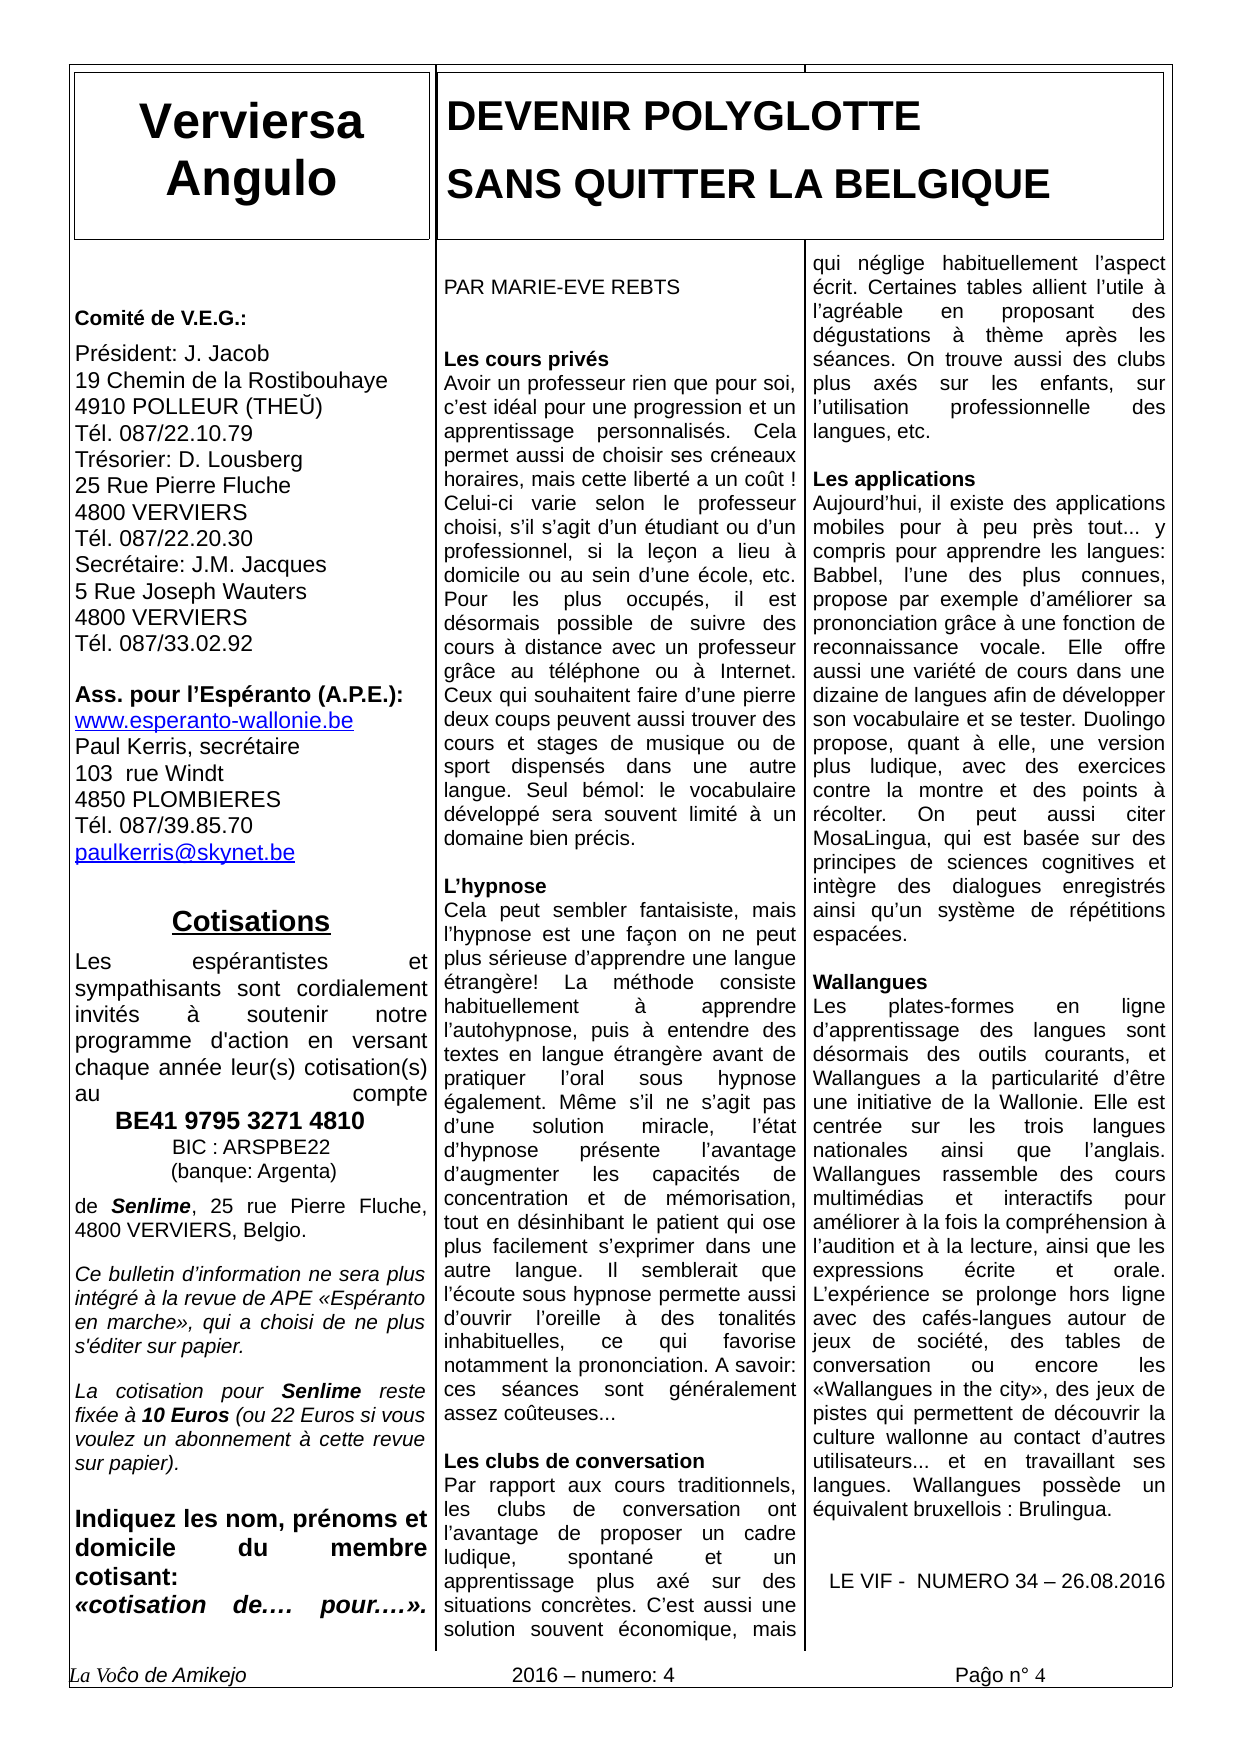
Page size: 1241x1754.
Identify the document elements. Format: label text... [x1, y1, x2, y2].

text La cotisation pour Senlime reste fixée à 10 Euros (ou 22 Euros si vous voulez un abonnement à cette revue sur papier). [74, 1379, 427, 1475]
text LE VIF - NUMERO 34 – 26.08.2016 [813, 1569, 1166, 1593]
text Ce bulletin d’information ne sera plus intégré à la revue de APE «Espéranto en marche», qui a choisi de ne plus s'éditer sur papier. [74, 1262, 427, 1358]
text Avoir un professeur rien que pour soi, c’est idéal pour une progression et un apprentissage personnalisés. Cela permet aussi de choisir ses créneaux horaires, mais cette liberté a un coût ! Celui-ci varie selon le professeur choisi, s’il s’agit d’un étudiant ou d’un professionnel, si la leçon a lieu à domicile ou au sein d’une école, etc. Pour les plus occupés, il est désormais possible de suivre des cours à distance avec un professeur grâce au téléphone ou à Internet. Ceux qui souhaitent faire d’une pierre deux coups peuvent aussi trouver des cours et stages de musique ou de sport dispensés dans une autre langue. Seul bémol: le vocabulaire développé sera souvent limité à un domaine bien précis. [443, 371, 797, 850]
text Trésorier: D. Lousberg 25 Rue Pierre Fluche 4800 VERVIERS Tél. 087/22.20.30 [74, 446, 427, 551]
text L’hypnose [443, 874, 797, 898]
text 103 rue Windt [74, 760, 427, 786]
text Paul Kerris, secrétaire [74, 733, 427, 760]
text Ass. pour l’Espéranto (A.P.E.): www.esperanto-wallonie.be [74, 681, 427, 733]
text Les espérantistes et sympathisants sont cordialement invités à soutenir notre programme d'action en versant chaque année leur(s) cotisation(s) au compte BE41 9795 3271 4810 [74, 948, 427, 1135]
text Indiquez les nom, prénoms et domicile du membre cotisant: «cotisation de.… pour.…». [74, 1504, 427, 1648]
text PAR MARIE-EVE REBTS [443, 275, 797, 299]
text Par rapport aux cours traditionnels, les clubs de conversation ont l’avantage de proposer un cadre ludique, spontané et un apprentissage plus axé sur des situations concrètes. C’est aussi une solution souvent économique, mais qui néglige habituellement l’aspect écrit. Certaines tables allient l’utile à l’agréable en proposant des dégustations à thème après les séances. On trouve aussi des clubs plus axés sur les enfants, sur l’utilisation professionnelle des langues, etc. [813, 65, 1166, 443]
text Aujourd’hui, il existe des applications mobiles pour à peu près tout... y compris pour apprendre les langues: Babbel, l’une des plus connues, propose par exemple d’améliorer sa prononciation grâce à une fonction de reconnaissance vocale. Elle offre aussi une variété de cours dans une dizaine de langues afin de développer son vocabulaire et se tester. Duolingo propose, quant à elle, une version plus ludique, avec des exercices contre la montre et des points à récolter. On peut aussi citer MosaLingua, qui est basée sur des principes de sciences cognitives et intègre des dialogues enregistrés ainsi qu’un système de répétitions espacées. [813, 491, 1166, 946]
text de Senlime, 25 rue Pierre Fluche, 4800 VERVIERS, Belgio. [74, 1193, 427, 1241]
text Cela peut sembler fantaisiste, mais l’hypnose est une façon on ne peut plus sérieuse d’apprendre une langue étrangère! La méthode consiste habituellement à apprendre l’autohypnose, puis à entendre des textes en langue étrangère avant de pratiquer l’oral sous hypnose également. Même s’il ne s’agit pas d’une solution miracle, l’état d’hypnose présente l’avantage d’augmenter les capacités de concentration et de mémorisation, tout en désinhibant le patient qui ose plus facilement s’exprimer dans une autre langue. Il semblerait que l’écoute sous hypnose permette aussi d’ouvrir l’oreille à des tonalités inhabituelles, ce qui favorise notamment la prononciation. A savoir: ces séances sont généralement assez coûteuses... [443, 898, 797, 1425]
text Secrétaire: J.M. Jacques 5 Rue Joseph Wauters 4800 VERVIERS Tél. 087/33.02.92 [74, 551, 427, 657]
text Les applications [813, 467, 1166, 491]
text Les clubs de conversation [443, 1449, 797, 1473]
subtitle SANS QUITTER LA BELGIQUE [446, 160, 1154, 208]
text Wallangues [813, 970, 1166, 994]
text BIC : ARSPBE22 [74, 1135, 427, 1159]
text Verviersa Angulo [88, 91, 414, 206]
text (banque: Argenta) [74, 1159, 427, 1183]
text Comité de V.E.G.: [70, 306, 427, 330]
text Les cours privés [443, 347, 797, 371]
text Par rapport aux cours traditionnels, les clubs de conversation ont l’avantage de proposer un cadre ludique, spontané et un apprentissage plus axé sur des situations concrètes. C’est aussi une solution souvent économique, mais qui néglige habituellement l’aspect écrit. Certaines tables allient l’utile à l’agréable en proposant des dégustations à thème après les séances. On trouve aussi des clubs plus axés sur les enfants, sur l’utilisation professionnelle des langues, etc. [443, 1473, 797, 1641]
subtitle DEVENIR POLYGLOTTE [446, 91, 1154, 139]
text Les plates-formes en ligne d’apprentissage des langues sont désormais des outils courants, et Wallangues a la particularité d’être une initiative de la Wallonie. Elle est centrée sur les trois langues nationales ainsi que l’anglais. Wallangues rassemble des cours multimédias et interactifs pour améliorer à la fois la compréhension à l’audition et à la lecture, ainsi que les expressions écrite et orale. L’expérience se prolonge hors ligne avec des cafés-langues autour de jeux de société, des tables de conversation ou encore les «Wallangues in the city», des jeux de pistes qui permettent de découvrir la culture wallonne au contact d’autres utilisateurs... et en travaillant ses langues. Wallangues possède un équivalent bruxellois : Brulingua. [813, 994, 1166, 1521]
text Président: J. Jacob 19 Chemin de la Rostibouhaye 4910 POLLEUR (THEŬ) Tél. 087/22.10.79 [74, 340, 427, 446]
text 4850 PLOMBIERES Tél. 087/39.85.70 paulkerris@skynet.be [74, 786, 427, 865]
text Cotisations [74, 904, 427, 938]
